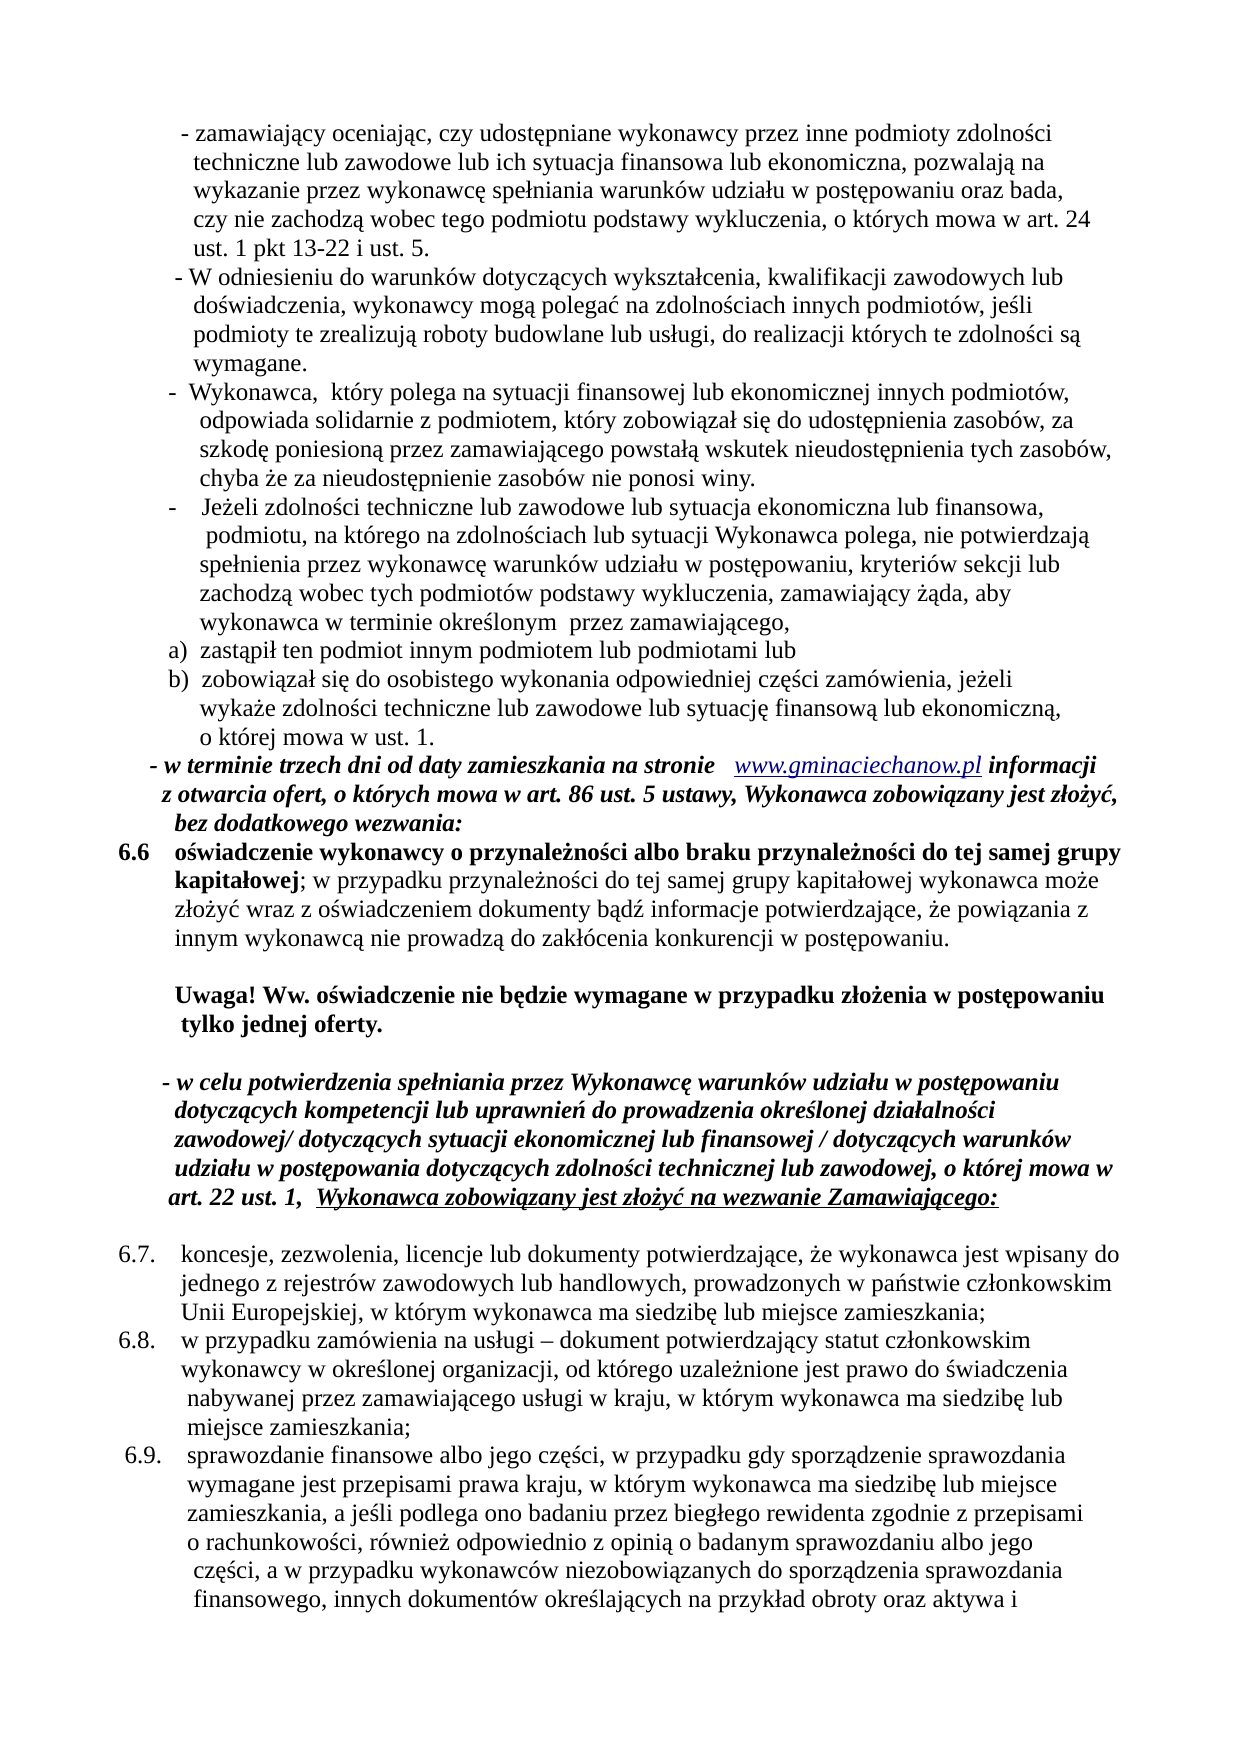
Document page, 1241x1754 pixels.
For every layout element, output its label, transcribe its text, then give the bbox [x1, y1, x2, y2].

text wykonawca w terminie określonym przez zamawiającego, [118, 607, 1122, 636]
text o rachunkowości, również odpowiednio z opinią o badanym sprawozdaniu albo jego [118, 1527, 1122, 1556]
text wymagane jest przepisami prawa kraju, w którym wykonawca ma siedzibę lub miejsce [118, 1469, 1122, 1498]
text b) zobowiązał się do osobistego wykonania odpowiedniej części zamówienia, jeżeli [118, 664, 1122, 693]
text jednego z rejestrów zawodowych lub handlowych, prowadzonych w państwie członkowskim [118, 1268, 1122, 1297]
text części, a w przypadku wykonawców niezobowiązanych do sporządzenia sprawozdania [118, 1556, 1122, 1584]
text a) zastąpił ten podmiot innym podmiotem lub podmiotami lub [118, 636, 1122, 664]
text kapitałowej; w przypadku przynależności do tej samej grupy kapitałowej wykonawca może [118, 866, 1122, 894]
text złożyć wraz z oświadczeniem dokumenty bądź informacje potwierdzające, że powiązania z [118, 894, 1122, 923]
text - w celu potwierdzenia spełniania przez Wykonawcę warunków udziału w postępowaniu [118, 1067, 1122, 1096]
text - zamawiający oceniając, czy udostępniane wykonawcy przez inne podmioty zdolności [118, 118, 1122, 147]
text nabywanej przez zamawiającego usługi w kraju, w którym wykonawca ma siedzibę lub [118, 1383, 1122, 1412]
text szkodę poniesioną przez zamawiającego powstałą wskutek nieudostępnienia tych zasobów, [118, 434, 1122, 463]
text odpowiada solidarnie z podmiotem, który zobowiązał się do udostępnienia zasobów, za [118, 406, 1122, 434]
text zawodowej/ dotyczących sytuacji ekonomicznej lub finansowej / dotyczących warunków [118, 1124, 1122, 1153]
text wykaże zdolności techniczne lub zawodowe lub sytuację finansową lub ekonomiczną, [118, 693, 1122, 722]
text chyba że za nieudostępnienie zasobów nie ponosi winy. [118, 463, 1122, 492]
text podmioty te zrealizują roboty budowlane lub usługi, do realizacji których te zdolności są [118, 319, 1122, 348]
text z otwarcia ofert, o których mowa w art. 86 ust. 5 ustawy, Wykonawca zobowiązany jest złożyć, [118, 779, 1122, 808]
text udziału w postępowania dotyczących zdolności technicznej lub zawodowej, o której mowa w [118, 1153, 1122, 1182]
text - w terminie trzech dni od daty zamieszkania na stronie www.gminaciechanow.pl informacji [118, 751, 1122, 779]
text Uwaga! Ww. oświadczenie nie będzie wymagane w przypadku złożenia w postępowaniu [118, 981, 1122, 1009]
text - W odniesieniu do warunków dotyczących wykształcenia, kwalifikacji zawodowych lub [118, 262, 1122, 291]
text dotyczących kompetencji lub uprawnień do prowadzenia określonej działalności [118, 1096, 1122, 1124]
text doświadczenia, wykonawcy mogą polegać na zdolnościach innych podmiotów, jeśli [118, 291, 1122, 319]
text wykonawcy w określonej organizacji, od którego uzależnione jest prawo do świadczenia [118, 1354, 1122, 1383]
text zachodzą wobec tych podmiotów podstawy wykluczenia, zamawiający żąda, aby [118, 578, 1122, 607]
text bez dodatkowego wezwania: [118, 808, 1122, 837]
text techniczne lub zawodowe lub ich sytuacja finansowa lub ekonomiczna, pozwalają na [118, 147, 1122, 176]
text innym wykonawcą nie prowadzą do zakłócenia konkurencji w postępowaniu. [118, 923, 1122, 952]
text 6.6 oświadczenie wykonawcy o przynależności albo braku przynależności do tej samej grupy [118, 837, 1122, 866]
text wymagane. [118, 348, 1122, 377]
text 6.8. w przypadku zamówienia na usługi – dokument potwierdzający statut członkowskim [118, 1326, 1122, 1354]
text czy nie zachodzą wobec tego podmiotu podstawy wykluczenia, o których mowa w art. 24 [118, 204, 1122, 233]
text zamieszkania, a jeśli podlega ono badaniu przez biegłego rewidenta zgodnie z przepisami [118, 1498, 1122, 1527]
text - Wykonawca, który polega na sytuacji finansowej lub ekonomicznej innych podmiotów, [118, 377, 1122, 406]
text wykazanie przez wykonawcę spełniania warunków udziału w postępowaniu oraz bada, [118, 176, 1122, 204]
text o której mowa w ust. 1. [118, 722, 1122, 751]
text spełnienia przez wykonawcę warunków udziału w postępowaniu, kryteriów sekcji lub [118, 549, 1122, 578]
text 6.7. koncesje, zezwolenia, licencje lub dokumenty potwierdzające, że wykonawca jest wpisany do [118, 1239, 1122, 1268]
text tylko jednej oferty. [118, 1009, 1122, 1038]
text finansowego, innych dokumentów określających na przykład obroty oraz aktywa i [118, 1584, 1122, 1613]
text podmiotu, na którego na zdolnościach lub sytuacji Wykonawca polega, nie potwierdzają [118, 521, 1122, 549]
text 6.9. sprawozdanie finansowe albo jego części, w przypadku gdy sporządzenie sprawozdania [118, 1441, 1122, 1469]
text ust. 1 pkt 13-22 i ust. 5. [118, 233, 1122, 262]
text Unii Europejskiej, w którym wykonawca ma siedzibę lub miejsce zamieszkania; [118, 1297, 1122, 1326]
text art. 22 ust. 1, Wykonawca zobowiązany jest złożyć na wezwanie Zamawiającego: [118, 1182, 1122, 1211]
text miejsce zamieszkania; [118, 1412, 1122, 1441]
text - Jeżeli zdolności techniczne lub zawodowe lub sytuacja ekonomiczna lub finansowa, [118, 492, 1122, 521]
